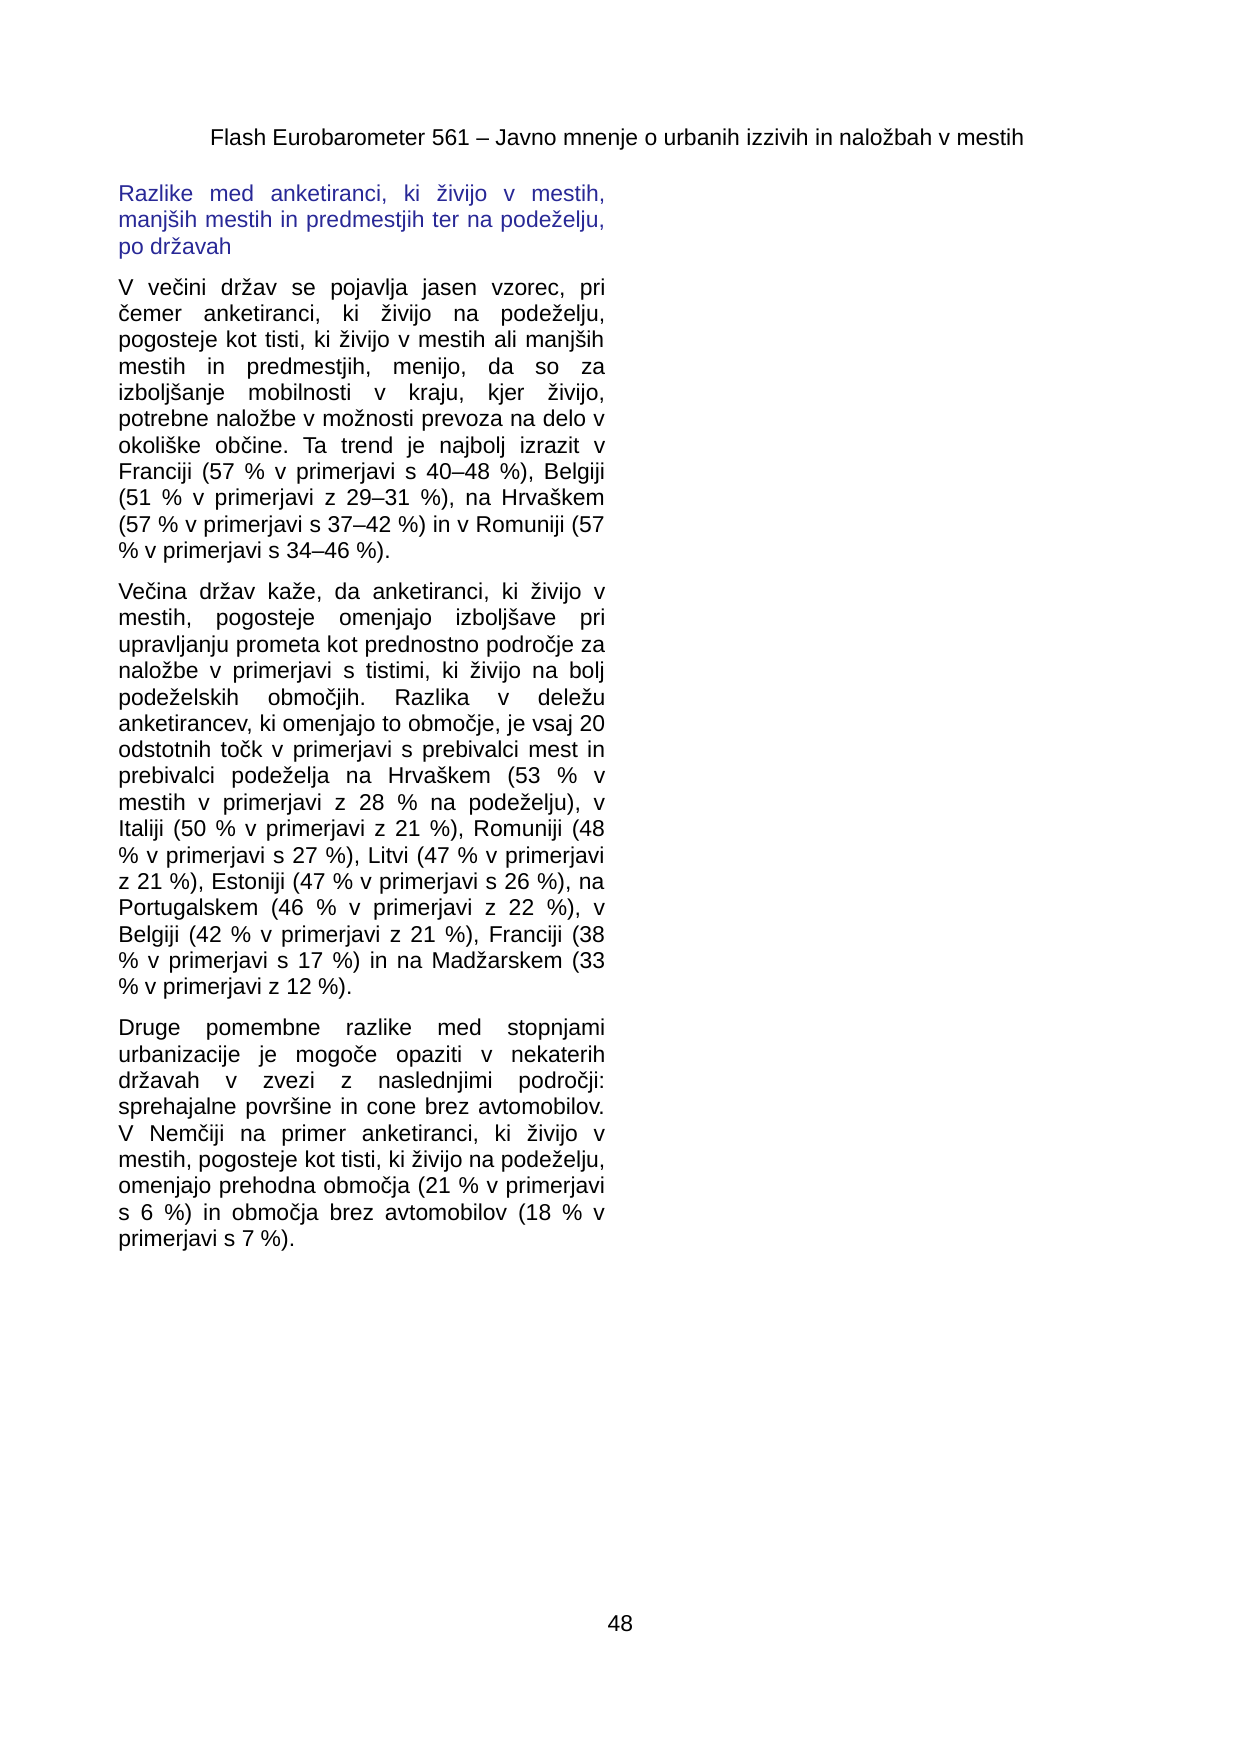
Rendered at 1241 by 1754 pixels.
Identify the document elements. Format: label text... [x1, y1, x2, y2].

text V večini držav se pojavlja jasen vzorec, pri čemer anketiranci, ki živijo na podeželju, pogosteje kot tisti, ki živijo v mestih ali manjših mestih in predmestjih, menijo, da so za izboljšanje mobilnosti v kraju, kjer živijo, potrebne naložbe v možnosti prevoza na delo v okoliške občine. Ta trend je najbolj izrazit v Franciji (57 % v primerjavi s 40–48 %), Belgiji (51 % v primerjavi z 29–31 %), na Hrvaškem (57 % v primerjavi s 37–42 %) in v Romuniji (57 % v primerjavi s 34–46 %). [118, 273, 605, 563]
text Večina držav kaže, da anketiranci, ki živijo v mestih, pogosteje omenjajo izboljšave pri upravljanju prometa kot prednostno področje za naložbe v primerjavi s tistimi, ki živijo na bolj podeželskih območjih. Razlika v deležu anketirancev, ki omenjajo to območje, je vsaj 20 odstotnih točk v primerjavi s prebivalci mest in prebivalci podeželja na Hrvaškem (53 % v mestih v primerjavi z 28 % na podeželju), v Italiji (50 % v primerjavi z 21 %), Romuniji (48 % v primerjavi s 27 %), Litvi (47 % v primerjavi z 21 %), Estoniji (47 % v primerjavi s 26 %), na Portugalskem (46 % v primerjavi z 22 %), v Belgiji (42 % v primerjavi z 21 %), Franciji (38 % v primerjavi s 17 %) in na Madžarskem (33 % v primerjavi z 12 %). [118, 578, 605, 1000]
text Razlike med anketiranci, ki živijo v mestih, manjših mestih in predmestjih ter na podeželju, po državah [118, 180, 605, 259]
text Druge pomembne razlike med stopnjami urbanizacije je mogoče opaziti v nekaterih državah v zvezi z naslednjimi področji: sprehajalne površine in cone brez avtomobilov. V Nemčiji na primer anketiranci, ki živijo v mestih, pogosteje kot tisti, ki živijo na podeželju, omenjajo prehodna območja (21 % v primerjavi s 6 %) in območja brez avtomobilov (18 % v primerjavi s 7 %). [118, 1014, 605, 1251]
